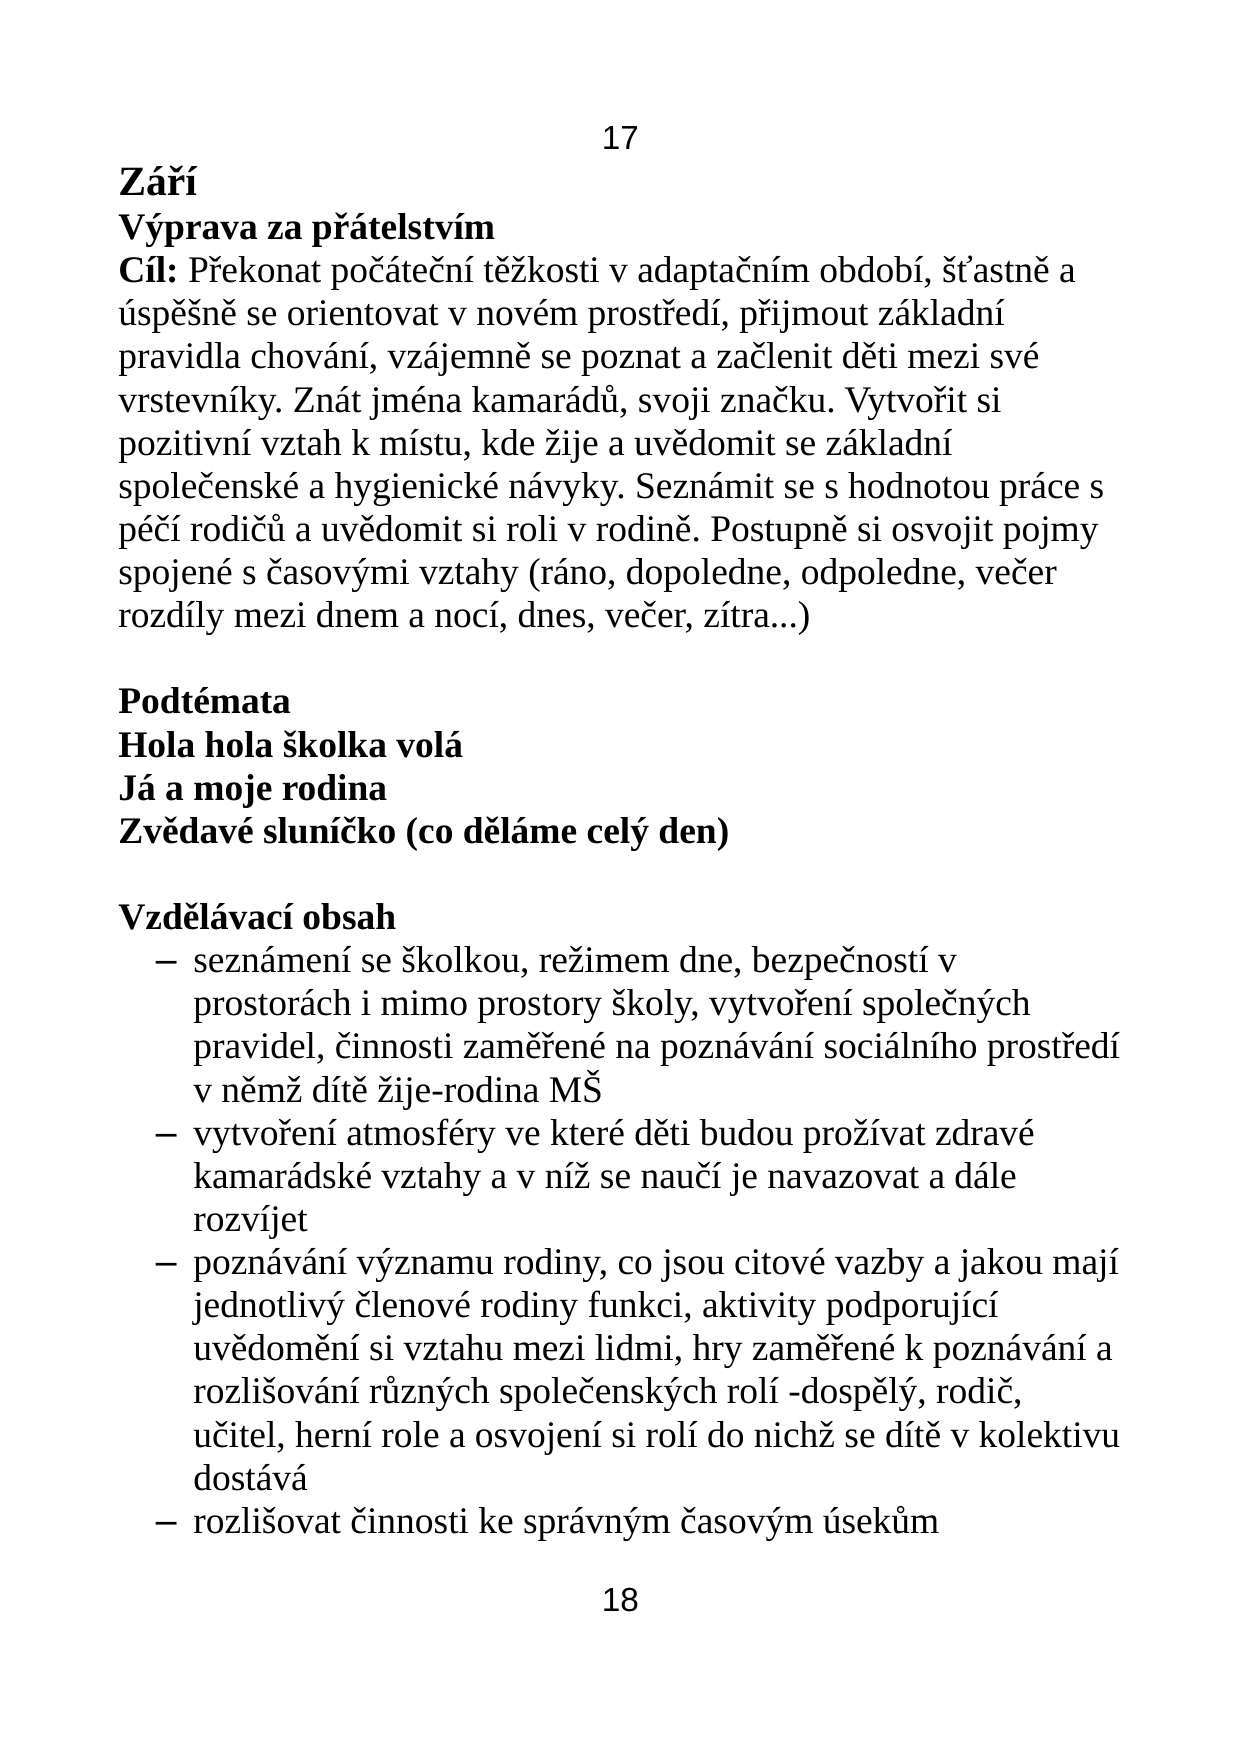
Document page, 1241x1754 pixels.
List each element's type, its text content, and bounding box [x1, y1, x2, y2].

list seznámení se školkou, režimem dne, bezpečností v prostorách i mimo prostory školy, vytvoření společných pravidel, činnosti zaměřené na poznávání sociálního prostředí v němž dítě žije-rodina MŠ [156, 938, 1122, 1110]
text Září [118, 157, 1122, 204]
text Podtémata [118, 679, 1122, 722]
list rozlišovat činnosti ke správným časovým úsekům [156, 1498, 1122, 1541]
text Cíl: Překonat počáteční těžkosti v adaptačním období, šťastně a úspěšně se orientovat v novém prostředí, přijmout základní pravidla chování, vzájemně se poznat a začlenit děti mezi své vrstevníky. Znát jména kamarádů, svoji značku. Vytvořit si pozitivní vztah k místu, kde žije a uvědomit se základní společenské a hygienické návyky. Seznámit se s hodnotou práce s péčí rodičů a uvědomit si roli v rodině. Postupně si osvojit pojmy spojené s časovými vztahy (ráno, dopoledne, odpoledne, večer rozdíly mezi dnem a nocí, dnes, večer, zítra...) [118, 248, 1122, 636]
list vytvoření atmosféry ve které děti budou prožívat zdravé kamarádské vztahy a v níž se naučí je navazovat a dále rozvíjet [156, 1110, 1122, 1239]
text Vzdělávací obsah [118, 894, 1122, 938]
text Zvědavé sluníčko (co děláme celý den) [118, 808, 1122, 851]
text 17 [118, 118, 1122, 157]
text Hola hola školka volá [118, 722, 1122, 765]
text 18 [118, 1580, 1122, 1618]
text Výprava za přátelstvím [118, 204, 1122, 248]
list poznávání významu rodiny, co jsou citové vazby a jakou mají jednotlivý členové rodiny funkci, aktivity podporující uvědomění si vztahu mezi lidmi, hry zaměřené k poznávání a rozlišování různých společenských rolí -dospělý, rodič, učitel, herní role a osvojení si rolí do nichž se dítě v kolektivu dostává [156, 1239, 1122, 1498]
text Já a moje rodina [118, 765, 1122, 808]
